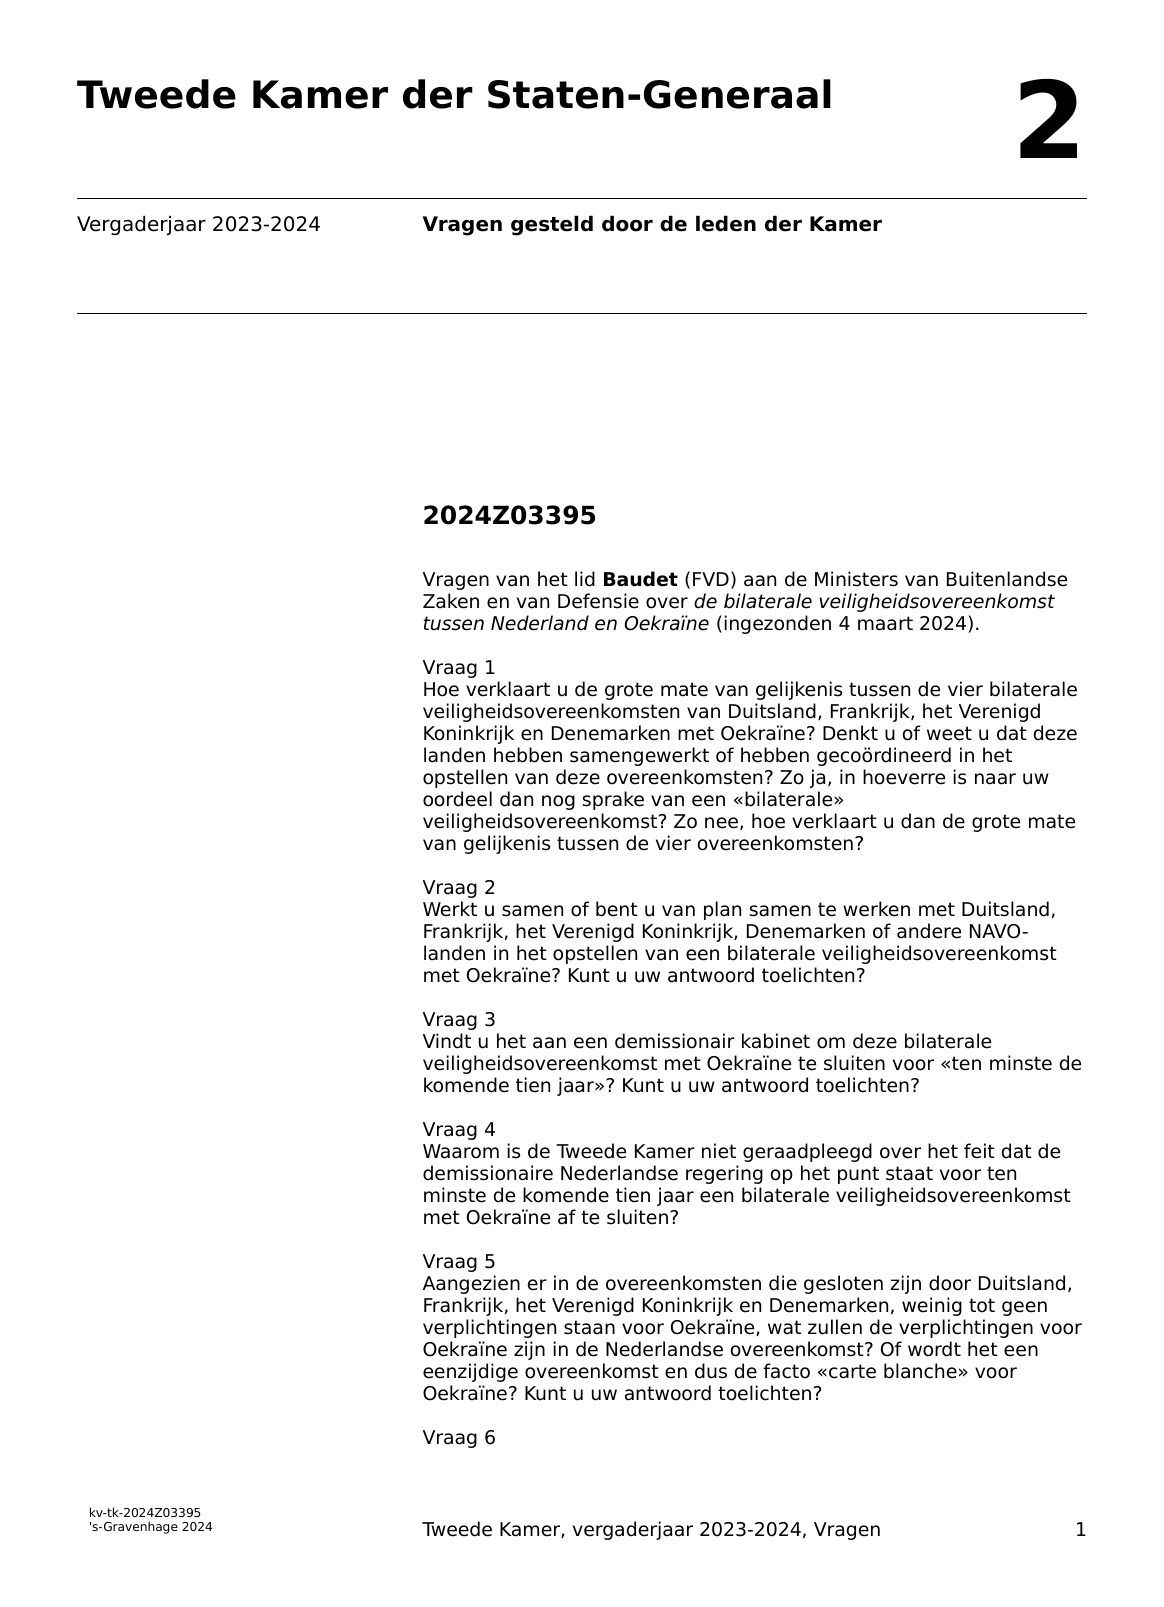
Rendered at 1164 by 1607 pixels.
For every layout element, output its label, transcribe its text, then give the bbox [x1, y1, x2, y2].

text Vraag 5 [422, 1251, 1087, 1273]
table_header Tweede Kamer der Staten-Generaal [77, 59, 886, 198]
text Waarom is de Tweede Kamer niet geraadpleegd over het feit dat de demissionaire Nederlandse regering op het punt staat voor ten minste de komende tien jaar een bilaterale veiligheidsovereenkomst met Oekraïne af te sluiten? [422, 1141, 1087, 1229]
text Vraag 3 [422, 1009, 1087, 1031]
table_cell Vergaderjaar 2023-2024 [77, 199, 422, 313]
text 's-Gravenhage 2024 [88, 1520, 323, 1534]
text Vraag 6 [422, 1427, 1087, 1449]
text Vragen van het lid Baudet (FVD) aan de Ministers van Buitenlandse Zaken en van Defensie over de bilaterale veiligheidsovereenkomst tussen Nederland en Oekraïne (ingezonden 4 maart 2024). [422, 569, 1087, 635]
text Vraag 1 [422, 657, 1087, 679]
text Hoe verklaart u de grote mate van gelijkenis tussen de vier bilaterale veiligheidsovereenkomsten van Duitsland, Frankrijk, het Verenigd Koninkrijk en Denemarken met Oekraïne? Denkt u of weet u dat deze landen hebben samengewerkt of hebben gecoördineerd in het opstellen van deze overeenkomsten? Zo ja, in hoeverre is naar uw oordeel dan nog sprake van een «bilaterale» veiligheidsovereenkomst? Zo nee, hoe verklaart u dan de grote mate van gelijkenis tussen de vier overeenkomsten? [422, 679, 1087, 855]
text Vindt u het aan een demissionair kabinet om deze bilaterale veiligheidsovereenkomst met Oekraïne te sluiten voor «ten minste de komende tien jaar»? Kunt u uw antwoord toelichten? [422, 1031, 1087, 1097]
text Werkt u samen of bent u van plan samen te werken met Duitsland, Frankrijk, het Verenigd Koninkrijk, Denemarken of andere NAVO-landen in het opstellen van een bilaterale veiligheidsovereenkomst met Oekraïne? Kunt u uw antwoord toelichten? [422, 899, 1087, 987]
table_cell Vragen gesteld door de leden der Kamer [422, 199, 1087, 313]
text kv-tk-2024Z03395 [88, 1506, 323, 1520]
text Aangezien er in de overeenkomsten die gesloten zijn door Duitsland, Frankrijk, het Verenigd Koninkrijk en Denemarken, weinig tot geen verplichtingen staan voor Oekraïne, wat zullen de verplichtingen voor Oekraïne zijn in de Nederlandse overeenkomst? Of wordt het een eenzijdige overeenkomst en dus de facto «carte blanche» voor Oekraïne? Kunt u uw antwoord toelichten? [422, 1273, 1087, 1405]
text Vraag 2 [422, 877, 1087, 899]
table_header 2 [886, 59, 1087, 198]
text Vraag 4 [422, 1119, 1087, 1141]
text 2024Z03395 [422, 501, 1087, 531]
